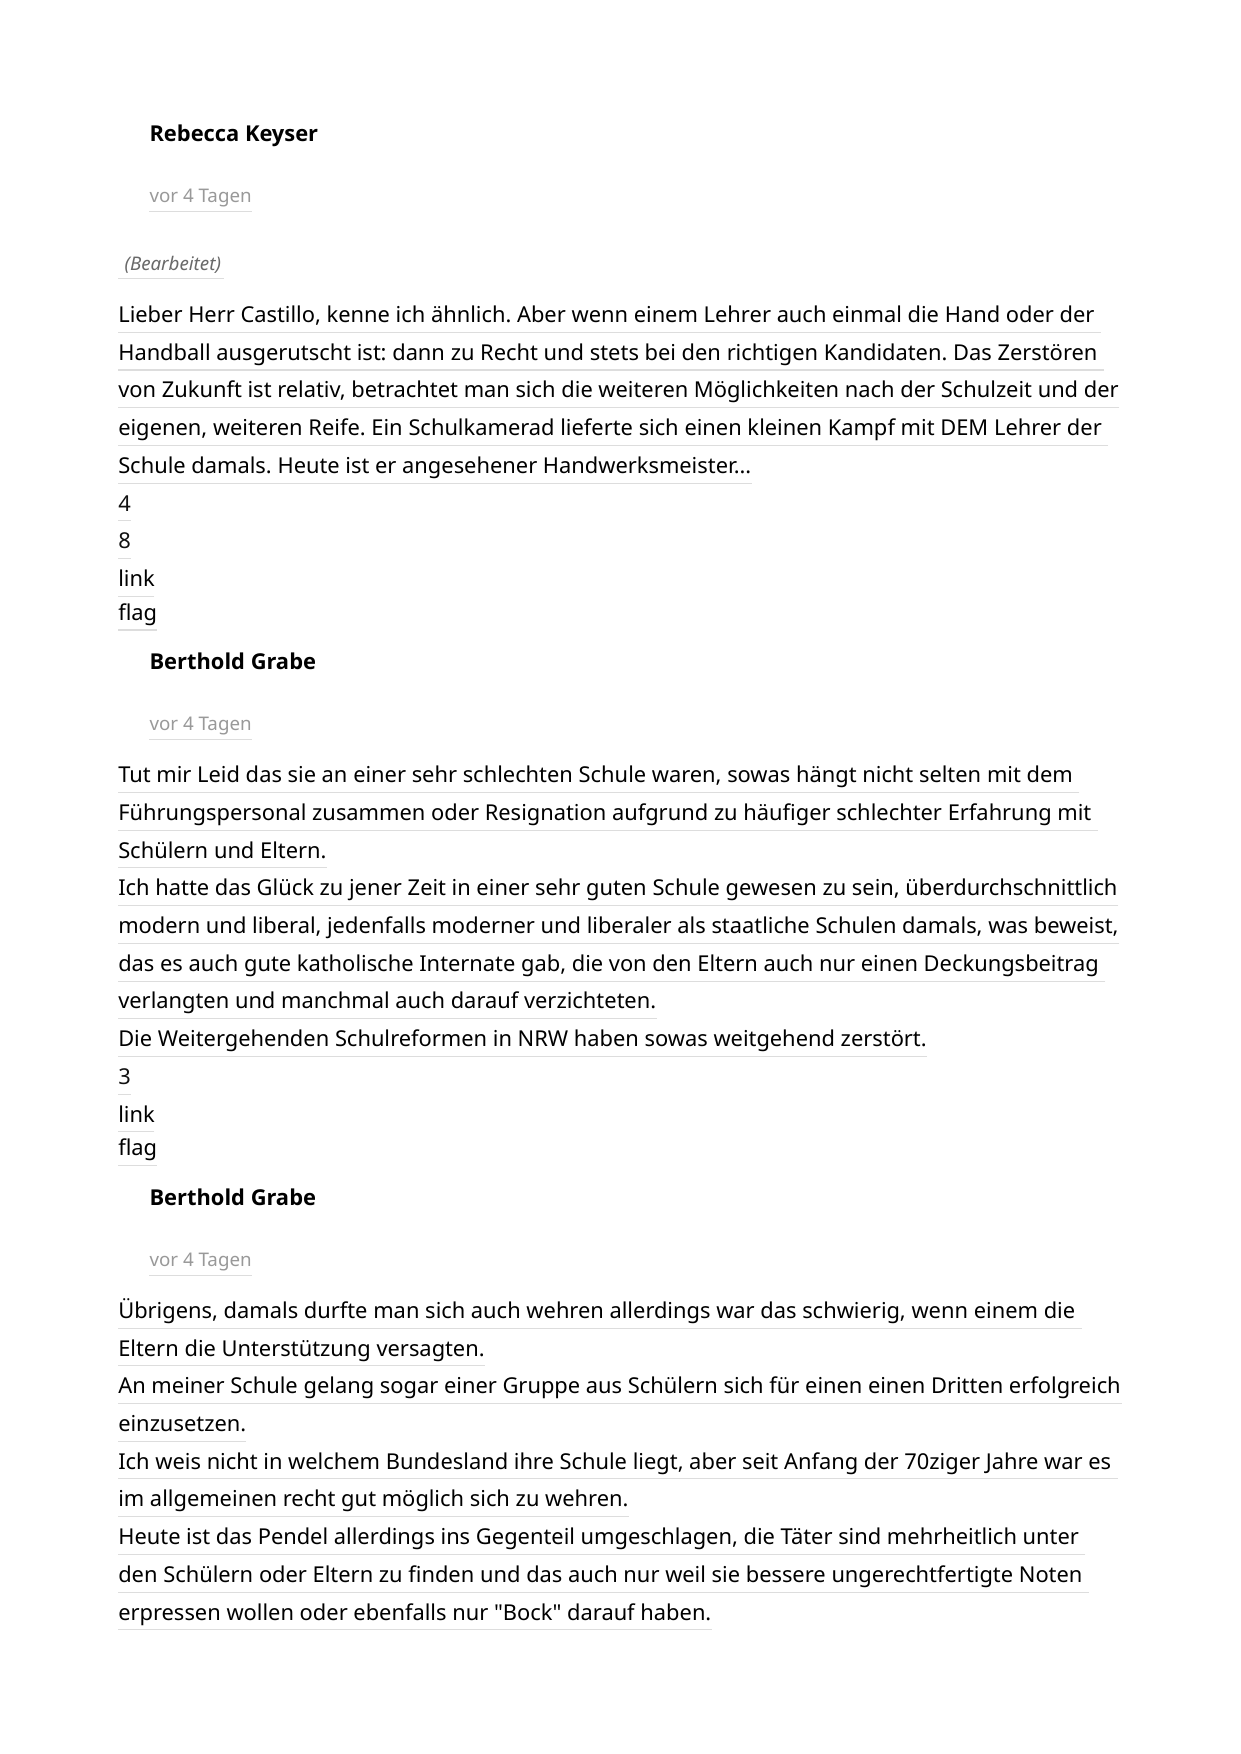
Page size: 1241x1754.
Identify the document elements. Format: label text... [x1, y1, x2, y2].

text Lieber Herr Castillo, kenne ich ähnlich. Aber wenn einem Lehrer auch einmal die Hand oder der Handball ausgerutscht ist: dann zu Recht und stets bei den richtigen Kandidaten. Das Zerstören von Zukunft ist relativ, betrachtet man sich die weiteren Möglichkeiten nach der Schulzeit und der eigenen, weiteren Reife. Ein Schulkamerad lieferte sich einen kleinen Kampf mit DEM Lehrer der Schule damals. Heute ist er angesehener Handwerksmeister... [118, 299, 1122, 484]
text 4 [118, 488, 1122, 521]
text einzusetzen. Ich weis nicht in welchem Bundesland ihre Schule liegt, aber seit Anfang der 70ziger Jahre war es im allgemeinen recht gut möglich sich zu wehren. Heute ist das Pendel allerdings ins Gegenteil umgeschlagen, die Täter sind mehrheitlich unter den Schülern oder Eltern zu finden und das auch nur weil sie bessere ungerechtfertigte Noten erpressen wollen oder ebenfalls nur "Bock" darauf haben. [118, 1404, 1122, 1630]
text Übrigens, damals durfte man sich auch wehren allerdings war das schwierig, wenn einem die Eltern die Unterstützung versagten. An meiner Schule gelang sogar einer Gruppe aus Schülern sich für einen einen Dritten erfolgreich [118, 1295, 1122, 1403]
text vor 4 Tagen [149, 711, 1117, 740]
text link [118, 1099, 1122, 1132]
text flag [118, 1132, 1122, 1166]
text Berthold Grabe [149, 646, 1122, 676]
text (Bearbeitet) [118, 247, 1122, 279]
text Berthold Grabe [149, 1182, 1122, 1212]
text vor 4 Tagen [149, 183, 1117, 212]
text vor 4 Tagen [149, 1246, 1117, 1276]
text link [118, 563, 1122, 597]
text Tut mir Leid das sie an einer sehr schlechten Schule waren, sowas hängt nicht selten mit dem Führungspersonal zusammen oder Resignation aufgrund zu häufiger schlechter Erfahrung mit Schülern und Eltern. Ich hatte das Glück zu jener Zeit in einer sehr guten Schule gewesen zu sein, überdurchschnittlich modern und liberal, jedenfalls moderner und liberaler als staatliche Schulen damals, was beweist, das es auch gute katholische Internate gab, die von den Eltern auch nur einen Deckungsbeitrag verlangten und manchmal auch darauf verzichteten. Die Weitergehenden Schulreformen in NRW haben sowas weitgehend zerstört. [118, 759, 1122, 1057]
text flag [118, 597, 1122, 631]
text Rebecca Keyser [149, 118, 1122, 148]
text 8 [118, 525, 1122, 559]
text 3 [118, 1061, 1122, 1095]
